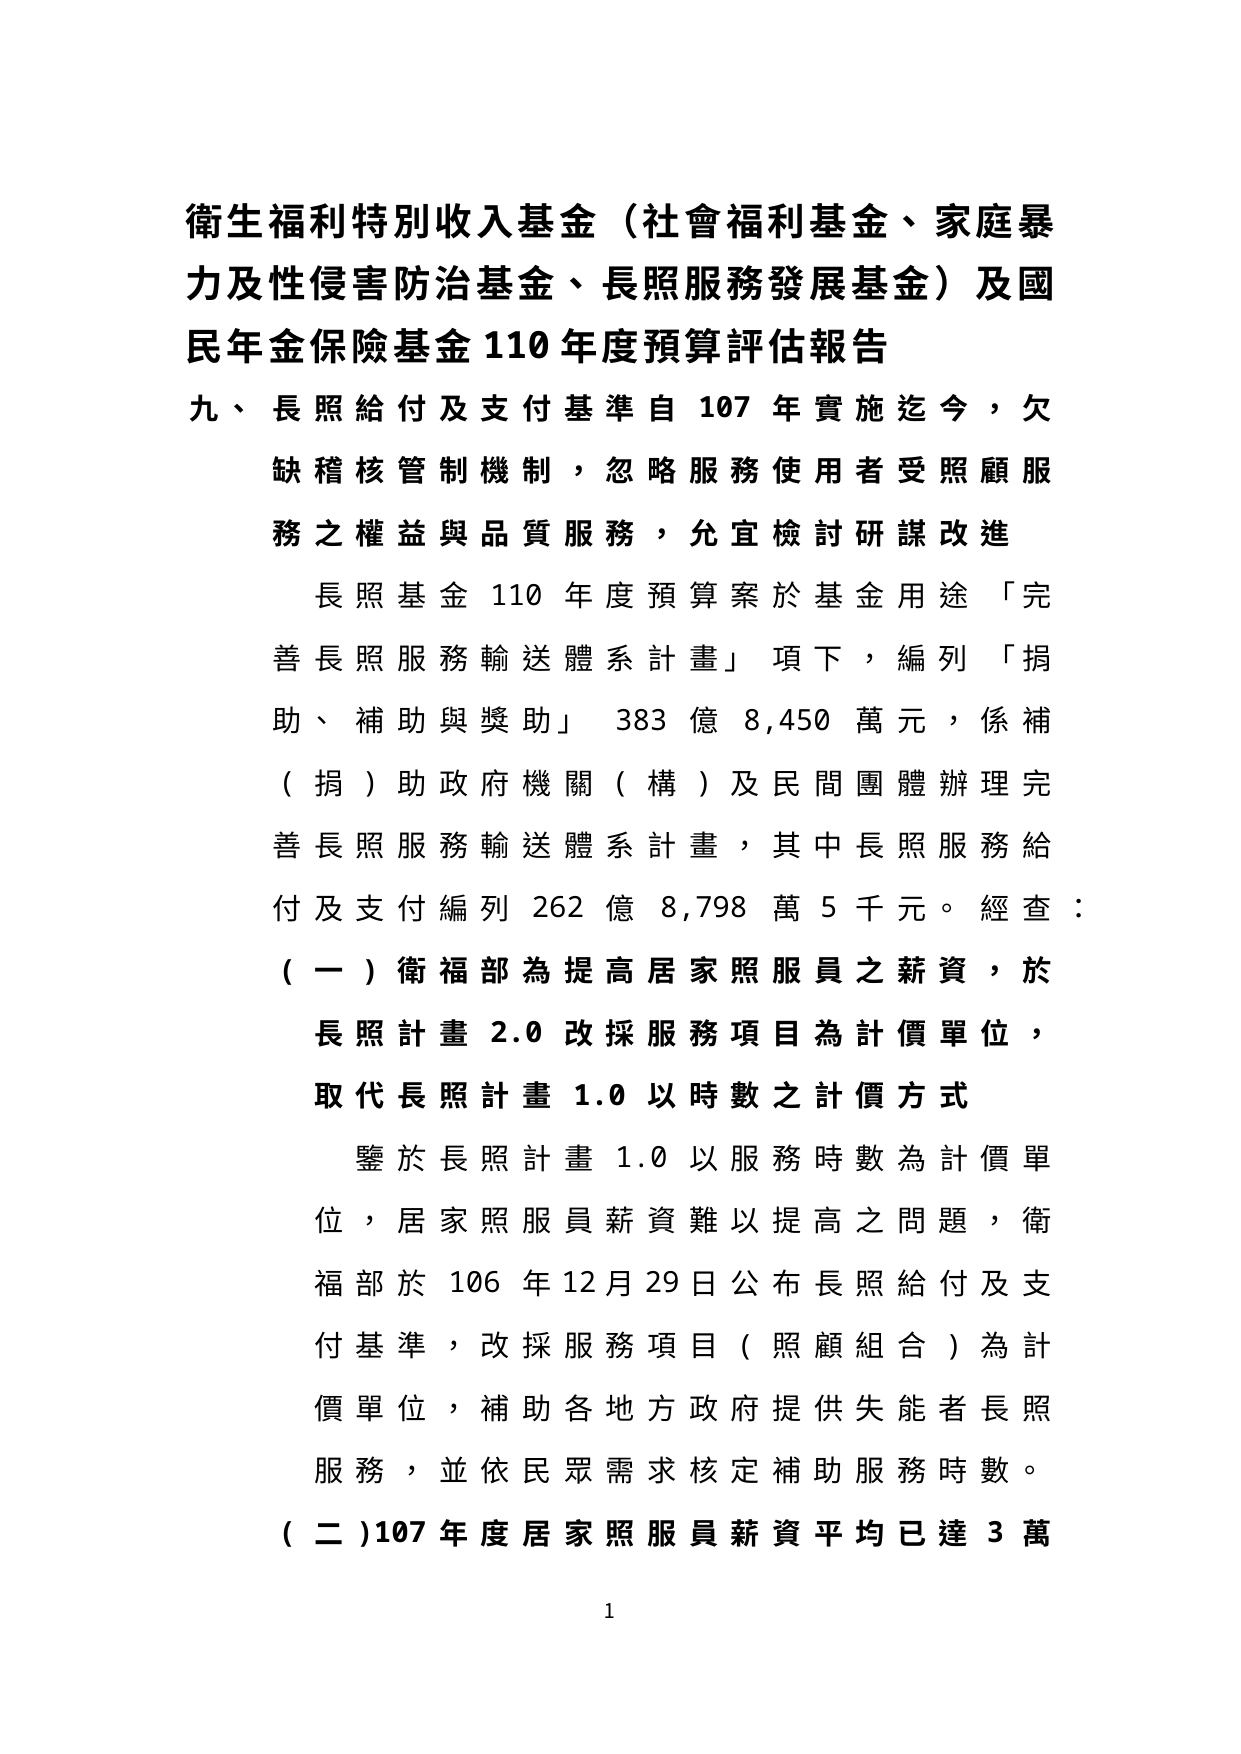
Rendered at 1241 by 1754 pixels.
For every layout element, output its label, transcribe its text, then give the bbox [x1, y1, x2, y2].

text 鑒於長照計畫1.0以服務時數為計價單位，居家照服員薪資難以提高之問題，衛福部於106年12月29日公布長照給付及支付基準，改採服務項目(照顧組合)為計價單位，補助各地方政府提供失能者長照服務，並依民眾需求核定補助服務時數。 [271, 1115, 1058, 1490]
text 九、長照給付及支付基準自107年實施迄今，欠缺稽核管制機制，忽略服務使用者受照顧服務之權益與品質服務，允宜檢討研謀改進 [183, 365, 1058, 552]
text 長照基金110年度預算案於基金用途「完善長照服務輸送體系計畫」項下，編列「捐助、補助與獎助」383億8,450萬元，係補(捐)助政府機關(構)及民間團體辦理完善長照服務輸送體系計畫，其中長照服務給付及支付編列262億8,798萬5千元。經查： [242, 552, 1058, 927]
text 衛生福利特別收入基金（社會福利基金、家庭暴力及性侵害防治基金、長照服務發展基金）及國民年金保險基金110年度預算評估報告 [183, 177, 1058, 365]
text (一)衛福部為提高居家照服員之薪資，於長照計畫2.0改採服務項目為計價單位，取代長照計畫1.0以時數之計價方式 [242, 927, 1058, 1115]
text (二)107年度居家照服員薪資平均已達3萬 [242, 1490, 1058, 1552]
